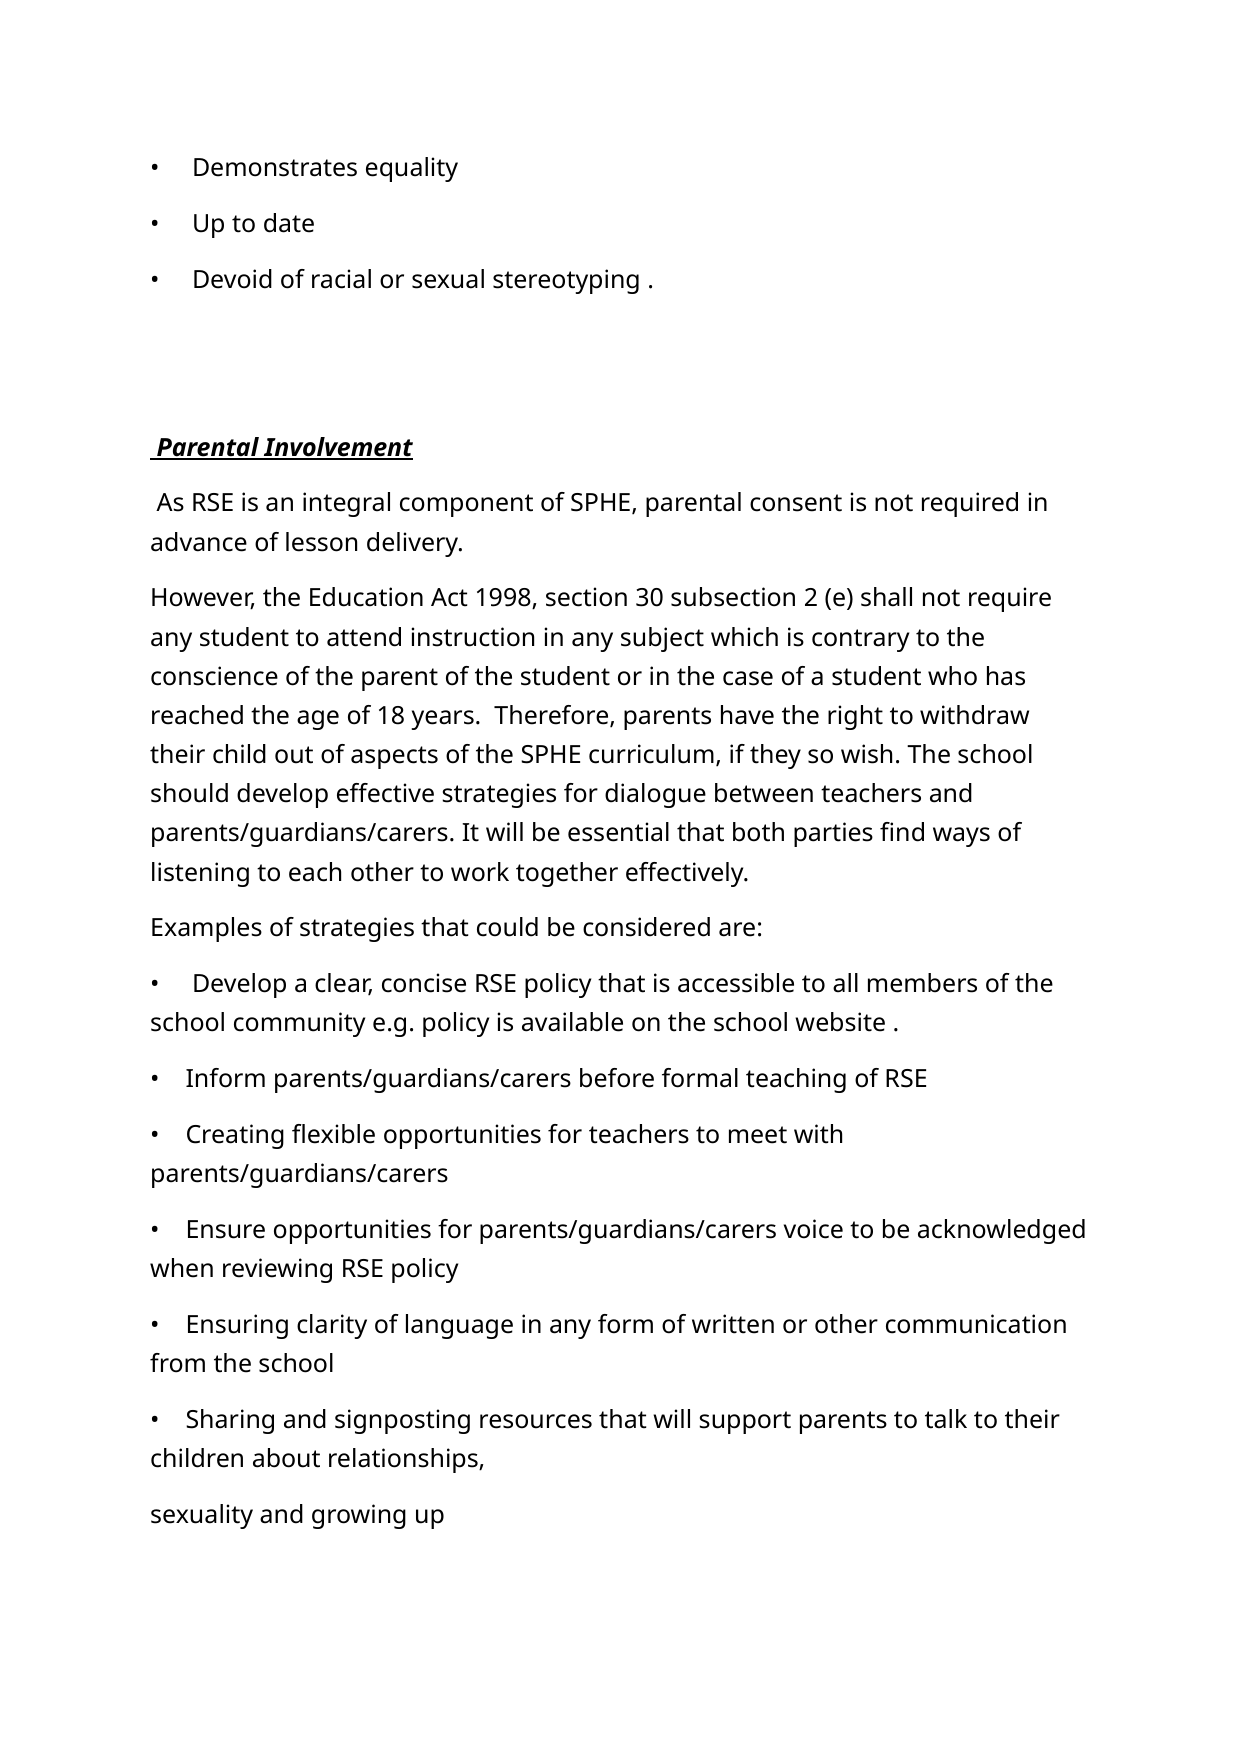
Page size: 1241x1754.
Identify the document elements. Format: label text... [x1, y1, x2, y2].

text sexuality and growing up [150, 1497, 1090, 1531]
text • Develop a clear, concise RSE policy that is accessible to all members of the school community e.g. policy is available on the school website . [150, 966, 1090, 1039]
text • Demonstrates equality [150, 150, 1090, 184]
text • Creating flexible opportunities for teachers to meet with parents/guardians/carers [150, 1117, 1090, 1190]
text As RSE is an integral component of SPHE, parental consent is not required in advance of lesson delivery. [150, 485, 1090, 558]
text Examples of strategies that could be considered are: [150, 910, 1090, 944]
text • Devoid of racial or sexual stereotyping . [150, 262, 1090, 296]
text • Ensure opportunities for parents/guardians/carers voice to be acknowledged when reviewing RSE policy [150, 1212, 1090, 1285]
text • Up to date [150, 206, 1090, 240]
text • Ensuring clarity of language in any form of written or other communication from the school [150, 1307, 1090, 1380]
text • Sharing and signposting resources that will support parents to talk to their children about relationships, [150, 1402, 1090, 1475]
text However, the Education Act 1998, section 30 subsection 2 (e) shall not require any student to attend instruction in any subject which is contrary to the conscience of the parent of the student or in the case of a student who has reached the age of 18 years. Therefore, parents have the right to withdraw their child out of aspects of the SPHE curriculum, if they so wish. The school should develop effective strategies for dialogue between teachers and parents/guardians/carers. It will be essential that both parties find ways of listening to each other to work together effectively. [150, 580, 1090, 888]
text • Inform parents/guardians/carers before formal teaching of RSE [150, 1061, 1090, 1095]
text Parental Involvement [150, 429, 1090, 463]
